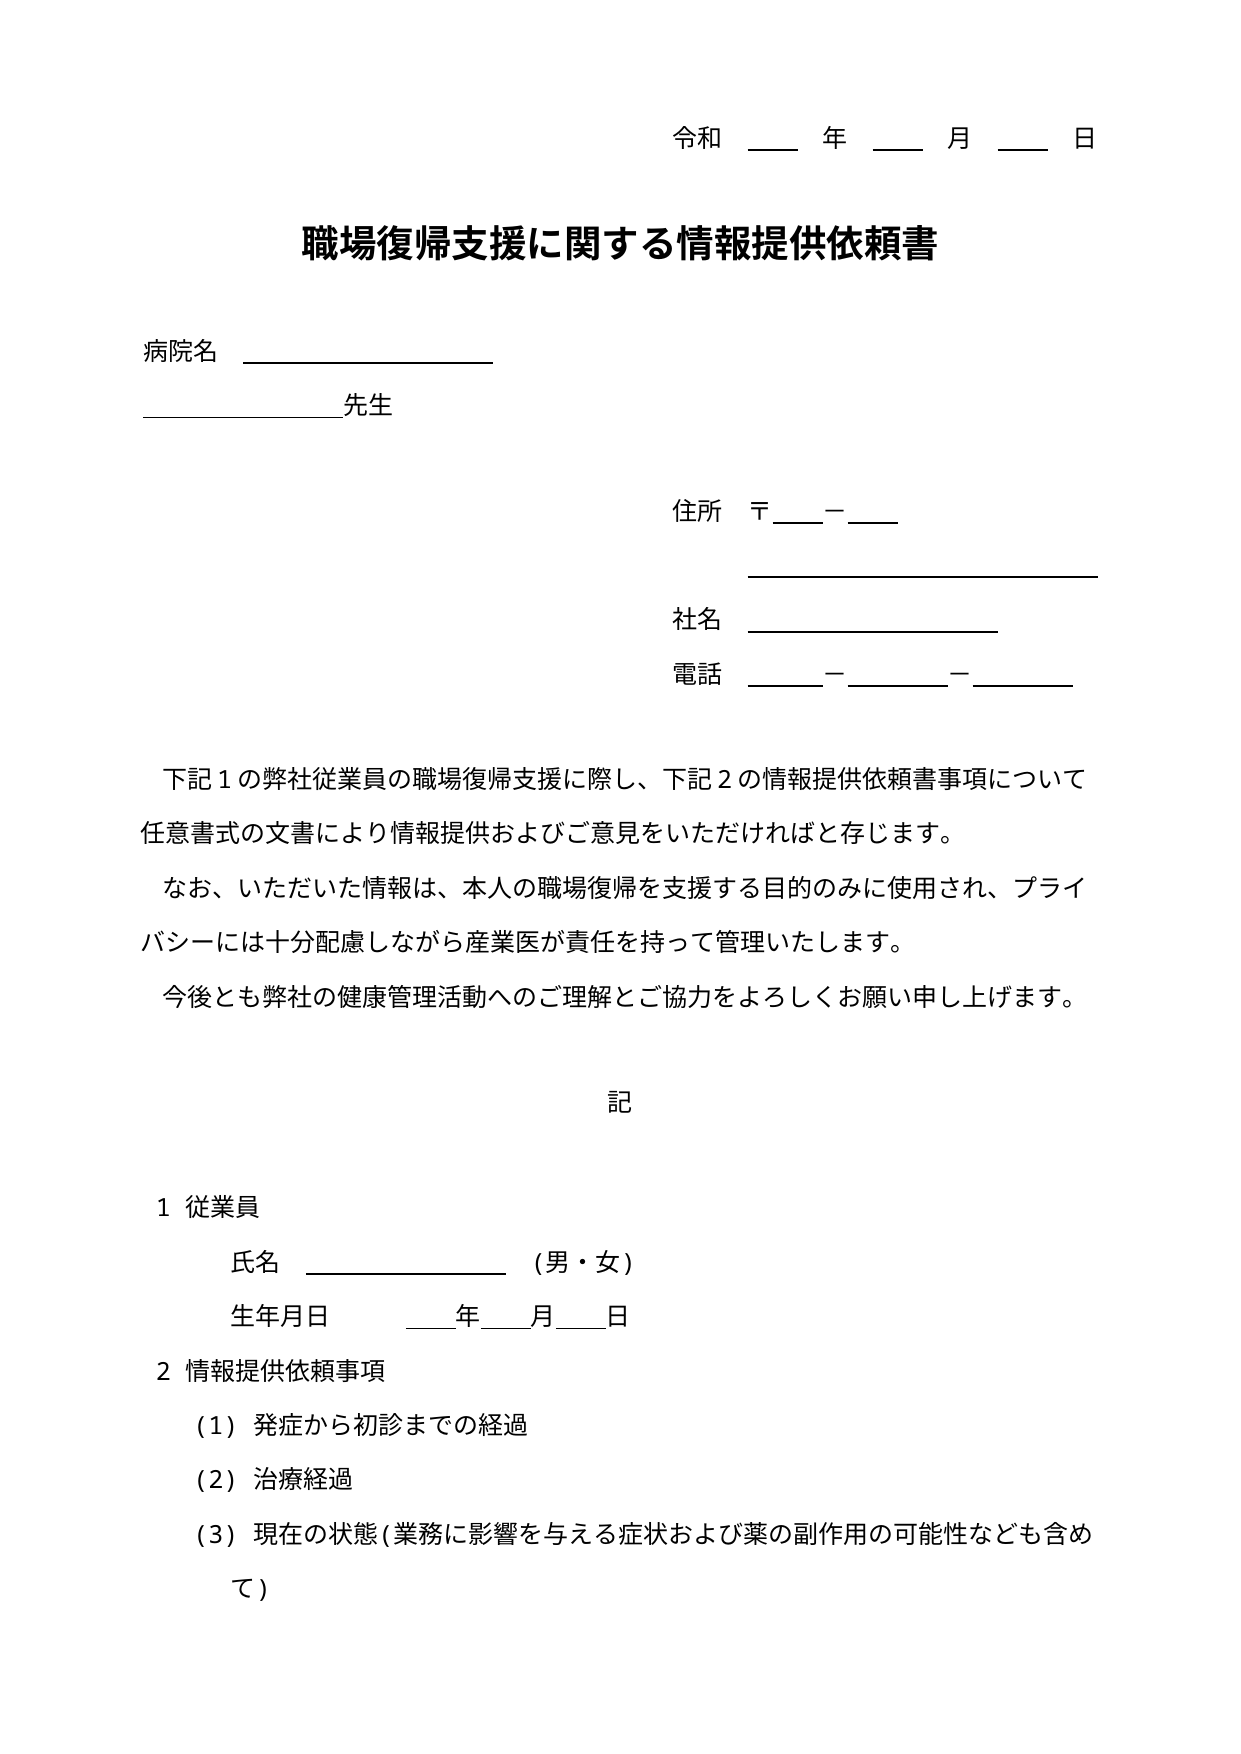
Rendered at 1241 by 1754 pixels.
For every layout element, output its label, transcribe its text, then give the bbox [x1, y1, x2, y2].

text 電話 － － [118, 654, 1122, 690]
list 情報提供依頼事項 [156, 1351, 1122, 1387]
title 職場復帰支援に関する情報提供依頼書 [118, 213, 1122, 268]
text 下記1の弊社従業員の職場復帰支援に際し、下記2の情報提供依頼書事項について任意書式の文書により情報提供およびご意見をいただければと存じます。 [140, 759, 1100, 850]
text 病院名 [118, 331, 1122, 367]
text 令和 年 月 日 [118, 118, 1122, 154]
list 従業員 [156, 1188, 1122, 1224]
text 記 [118, 1082, 1122, 1119]
list 氏名 (男・女) [231, 1242, 1122, 1278]
text なお、いただいた情報は、本人の職場復帰を支援する目的のみに使用され、プライバシーには十分配慮しながら産業医が責任を持って管理いたします。 [140, 868, 1100, 959]
text 先生 [118, 386, 1122, 422]
list 現在の状態(業務に影響を与える症状および薬の副作用の可能性なども含めて) [193, 1514, 1122, 1605]
list 発症から初診までの経過 [193, 1405, 1122, 1442]
list 生年月日 年 月 日 [231, 1297, 1122, 1333]
text 住所 〒 － [118, 491, 1122, 527]
text 今後とも弊社の健康管理活動へのご理解とご協力をよろしくお願い申し上げます。 [140, 977, 1100, 1013]
list 治療経過 [193, 1460, 1122, 1496]
text 社名 [118, 600, 1122, 636]
